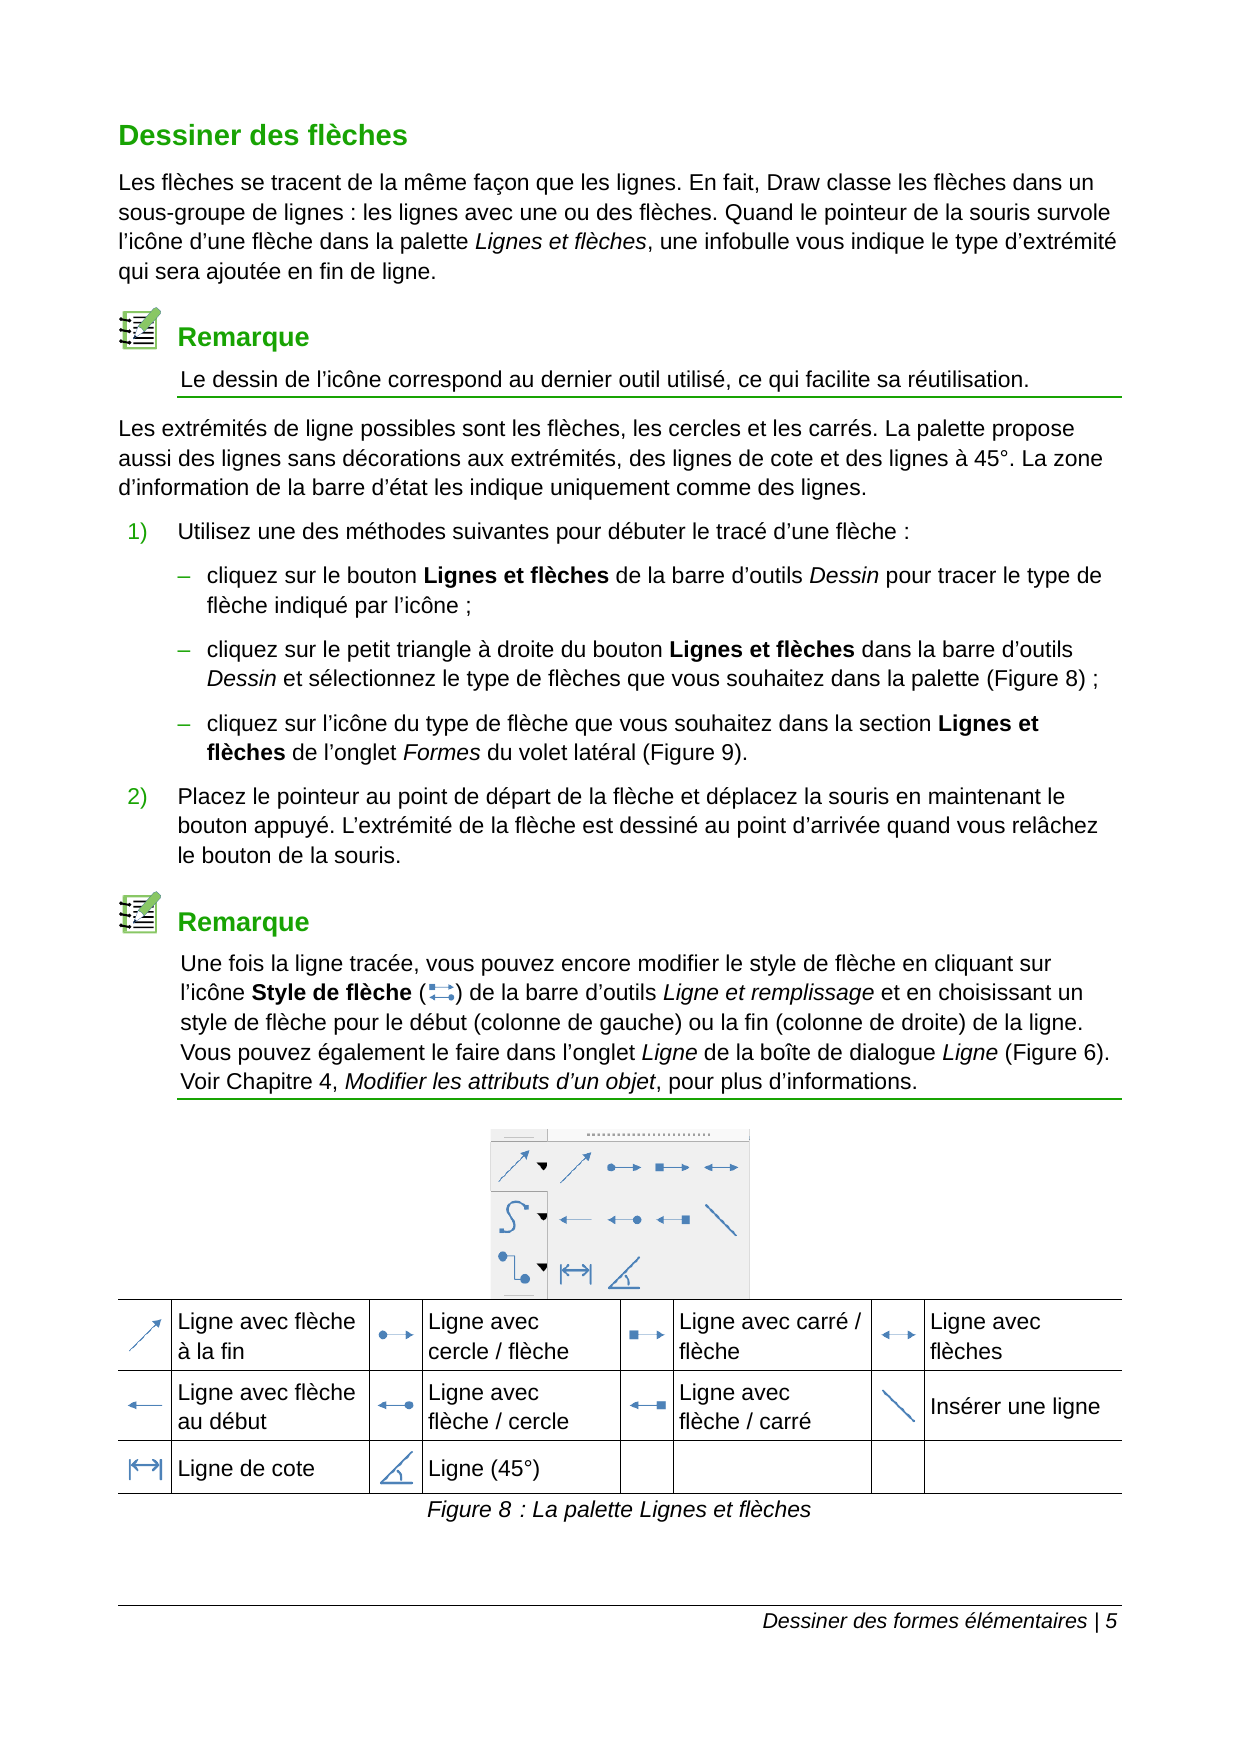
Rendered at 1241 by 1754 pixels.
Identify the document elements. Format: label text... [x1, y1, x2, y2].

table_cell [872, 1371, 924, 1440]
list Remarque [118, 306, 1122, 353]
list cliquez sur le bouton Lignes et flèches de la barre d’outils Dessin pour tracer le type de flèche indiqué par l’icône ; [177, 559, 1122, 618]
text Les extrémités de ligne possibles sont les flèches, les cercles et les carrés. La palette propose aussi des lignes sans décorations aux extrémités, des lignes de cote et des lignes à 45°. La zone d’information de la barre d’état les indique uniquement comme des lignes. [118, 412, 1122, 501]
table_cell Insérer une ligne [925, 1371, 1122, 1440]
list cliquez sur l’icône du type de flèche que vous souhaitez dans la section Lignes et flèches de l’onglet Formes du volet latéral (Figure 9). [177, 706, 1122, 765]
table_cell [621, 1371, 673, 1440]
subtitle Dessiner des flèches [118, 118, 1122, 152]
table_cell Ligne avec flèche au début [172, 1371, 369, 1440]
table_cell [872, 1441, 924, 1493]
table_header [872, 1300, 924, 1370]
table_cell Ligne avec flèche / cercle [423, 1371, 620, 1440]
table_cell [925, 1441, 1122, 1493]
text Le dessin de l’icône correspond au dernier outil utilisé, ce qui facilite sa réutilisation. [177, 360, 1122, 396]
table_cell [118, 1441, 171, 1493]
table_cell [621, 1441, 673, 1493]
table_cell [370, 1441, 422, 1493]
text Figure 8 : La palette Lignes et flèches [118, 1494, 1122, 1523]
table_header [118, 1300, 171, 1370]
table_header Ligne avec flèches [925, 1300, 1122, 1370]
list cliquez sur le petit triangle à droite du bouton Lignes et flèches dans la barre d’outils Dessin et sélectionnez le type de flèches que vous souhaitez dans la palette (Figure 8) ; [177, 633, 1122, 692]
table_header [370, 1300, 422, 1370]
list Placez le pointeur au point de départ de la flèche et déplacez la souris en maintenant le bouton appuyé. L’extrémité de la flèche est dessiné au point d’arrivée quand vous relâchez le bouton de la souris. [148, 780, 1122, 868]
table_cell Ligne avec flèche / carré [674, 1371, 871, 1440]
list Remarque [118, 890, 1122, 937]
list Utilisez une des méthodes suivantes pour débuter le tracé d’une flèche : [148, 515, 1122, 545]
table_header Ligne avec cercle / flèche [423, 1300, 620, 1370]
text Une fois la ligne tracée, vous pouvez encore modifier le style de flèche en cliquant sur l’icône Style de flèche () de la barre d’outils Ligne et remplissage et en choisissant un style de flèche pour le début (colonne de gauche) ou la fin (colonne de droite) de la ligne. Vous pouvez également le faire dans l’onglet Ligne de la boîte de dialogue Ligne (Figure 6). Voir Chapitre 4, Modifier les attributs d’un objet, pour plus d’informations. [177, 944, 1122, 1098]
text Les flèches se tracent de la même façon que les lignes. En fait, Draw classe les flèches dans un sous-groupe de lignes : les lignes avec une ou des flèches. Quand le pointeur de la souris survole l’icône d’une flèche dans la palette Lignes et flèches, une infobulle vous indique le type d’extrémité qui sera ajoutée en fin de ligne. [118, 166, 1122, 284]
table_cell Ligne (45°) [423, 1441, 620, 1493]
table_header Ligne avec flèche à la fin [172, 1300, 369, 1370]
table_cell [370, 1371, 422, 1440]
table_header [621, 1300, 673, 1370]
picture [490, 1129, 750, 1299]
table_cell Ligne de cote [172, 1441, 369, 1493]
table_header Ligne avec carré / flèche [674, 1300, 871, 1370]
table_cell [118, 1371, 171, 1440]
table_cell [674, 1441, 871, 1493]
